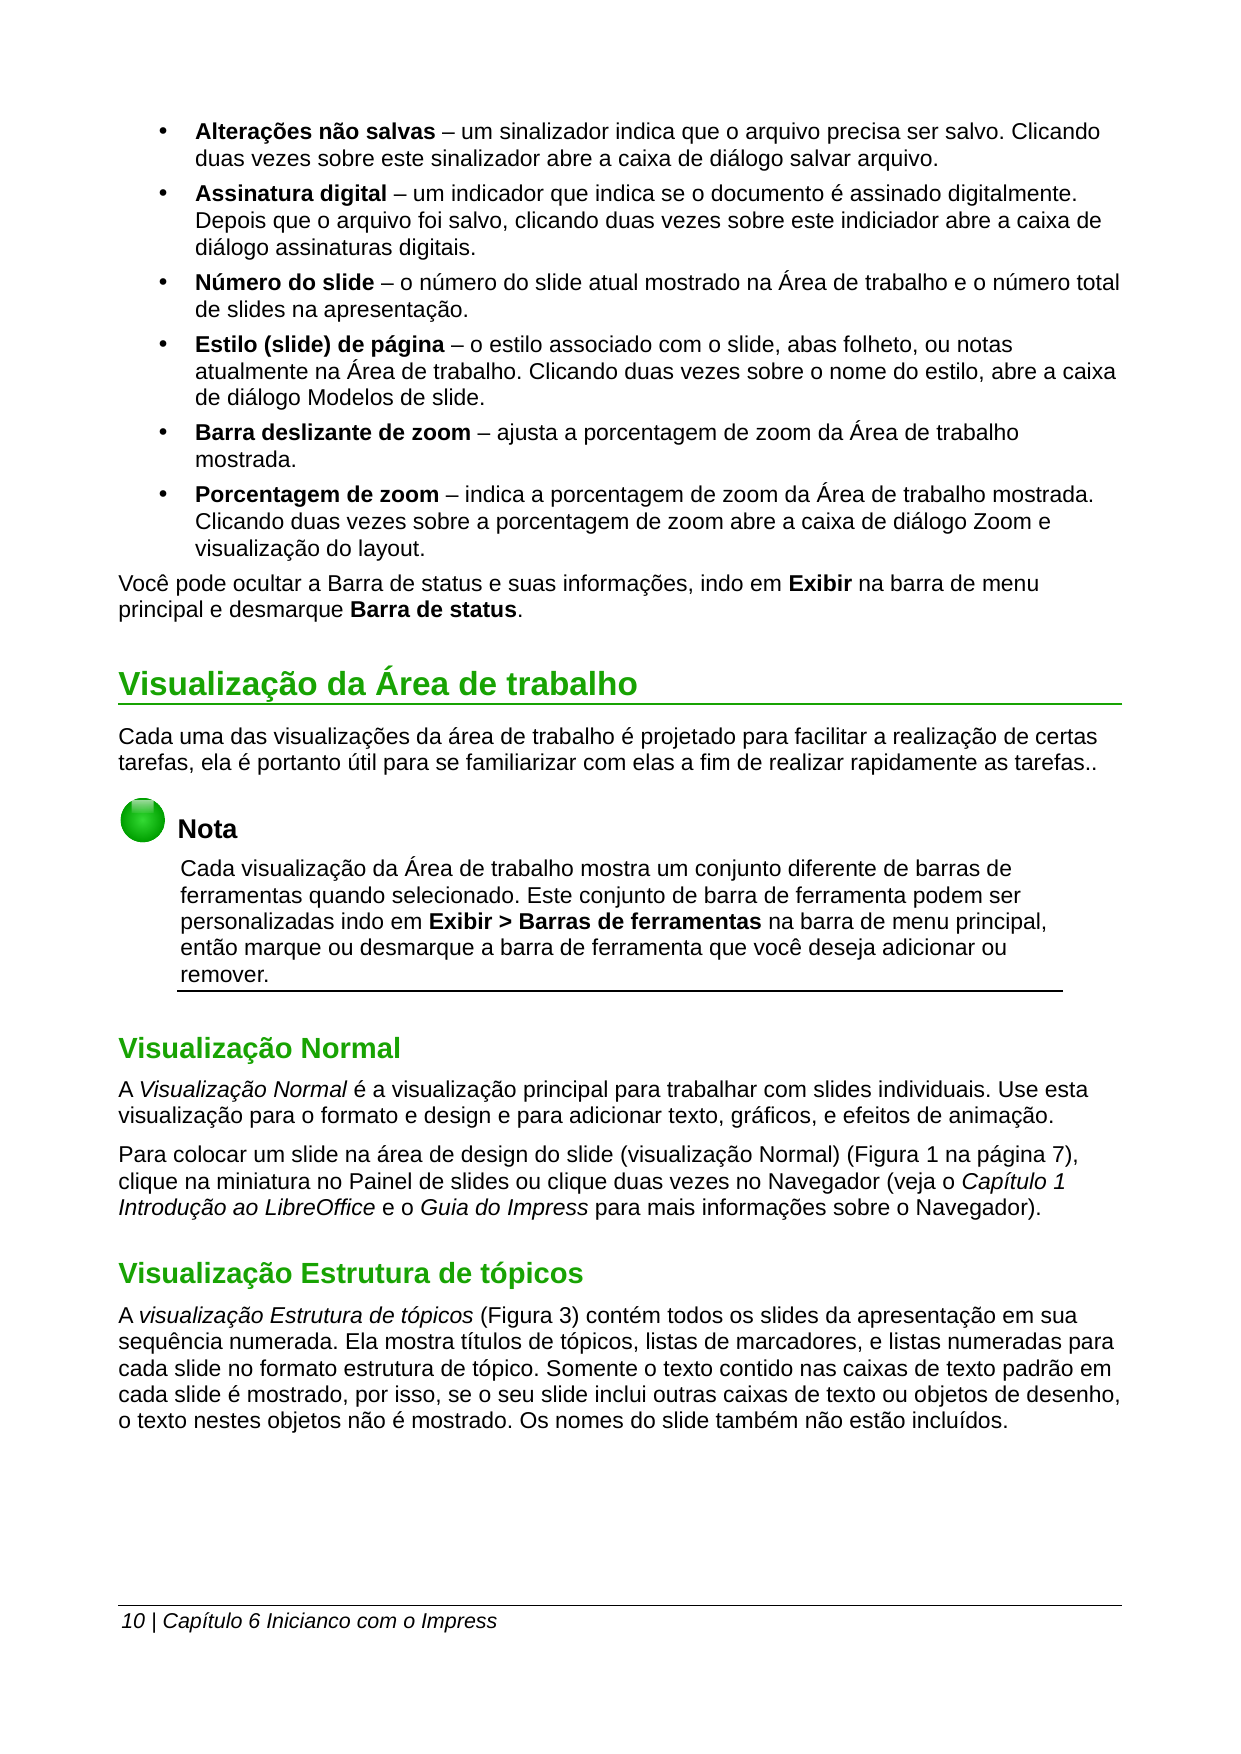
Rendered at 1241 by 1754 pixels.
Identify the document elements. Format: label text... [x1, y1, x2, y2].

list Porcentagem de zoom – indica a porcentagem de zoom da Área de trabalho mostrada. Clicando duas vezes sobre a porcentagem de zoom abre a caixa de diálogo Zoom e visualização do layout. [156, 481, 1122, 561]
list Estilo (slide) de página – o estilo associado com o slide, abas folheto, ou notas atualmente na Área de trabalho. Clicando duas vezes sobre o nome do estilo, abre a caixa de diálogo Modelos de slide. [156, 331, 1122, 410]
list Cada uma das visualizações da área de trabalho é projetado para facilitar a realização de certas tarefas, ela é portanto útil para se familiarizar com elas a fim de realizar rapidamente as tarefas.. [118, 723, 1122, 775]
list Número do slide – o número do slide atual mostrado na Área de trabalho e o número total de slides na apresentação. [156, 269, 1122, 322]
subtitle Visualização Estrutura de tópicos [118, 1256, 1122, 1290]
subtitle Visualização Normal [118, 1031, 1122, 1064]
subtitle Nota [118, 795, 1122, 845]
list Barra deslizante de zoom – ajusta a porcentagem de zoom da Área de trabalho mostrada. [156, 419, 1122, 472]
subtitle Visualização da Área de trabalho [118, 664, 1122, 703]
text Você pode ocultar a Barra de status e suas informações, indo em Exibir na barra de menu principal e desmarque Barra de status. [118, 570, 1122, 622]
text A visualização Estrutura de tópicos (Figura 3) contém todos os slides da apresentação em sua sequência numerada. Ela mostra títulos de tópicos, listas de marcadores, e listas numeradas para cada slide no formato estrutura de tópico. Somente o texto contido nas caixas de texto padrão em cada slide é mostrado, por isso, se o seu slide inclui outras caixas de texto ou objetos de desenho, o texto nestes objetos não é mostrado. Os nomes do slide também não estão incluídos. [118, 1302, 1122, 1433]
text A Visualização Normal é a visualização principal para trabalhar com slides individuais. Use esta visualização para o formato e design e para adicionar texto, gráficos, e efeitos de animação. [118, 1076, 1122, 1129]
text Para colocar um slide na área de design do slide (visualização Normal) (Figura 1 na página 6), clique na miniatura no Painel de slides ou clique duas vezes no Navegador (veja o Capítulo 1 Introdução ao LibreOffice e o Guia do Impress para mais informações sobre o Navegador). [118, 1141, 1122, 1220]
text Cada visualização da Área de trabalho mostra um conjunto diferente de barras de ferramentas quando selecionado. Este conjunto de barra de ferramenta podem ser personalizadas indo em Exibir > Barras de ferramentas na barra de menu principal, então marque ou desmarque a barra de ferramenta que você deseja adicionar ou remover. [177, 852, 1063, 990]
list Assinatura digital – um indicador que indica se o documento é assinado digitalmente. Depois que o arquivo foi salvo, clicando duas vezes sobre este indiciador abre a caixa de diálogo assinaturas digitais. [156, 180, 1122, 260]
list Alterações não salvas – um sinalizador indica que o arquivo precisa ser salvo. Clicando duas vezes sobre este sinalizador abre a caixa de diálogo salvar arquivo. [156, 118, 1122, 171]
